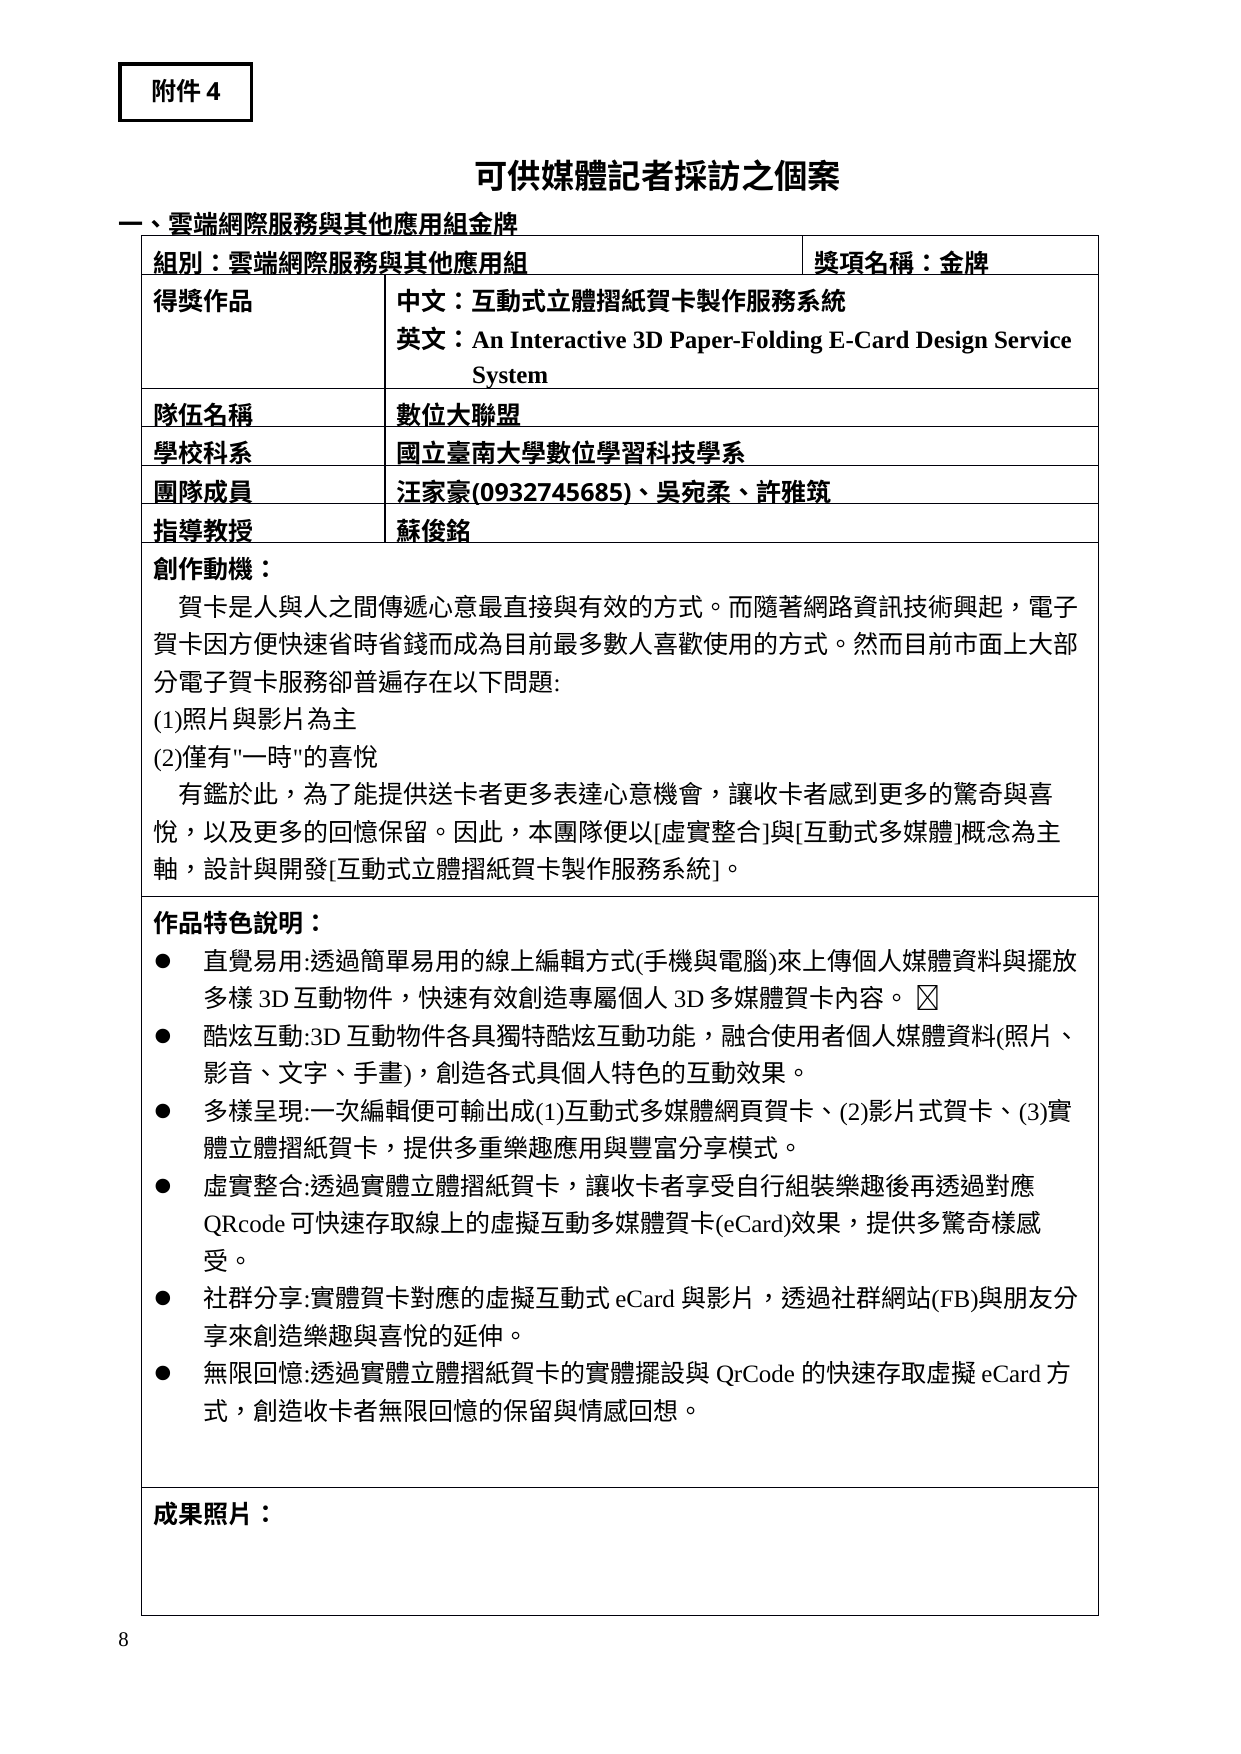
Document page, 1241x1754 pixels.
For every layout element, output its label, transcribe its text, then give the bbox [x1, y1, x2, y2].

table_cell 學校科系 [142, 427, 384, 464]
text 一、雲端網際服務與其他應用組金牌 [118, 198, 1122, 235]
table_cell 國立臺南大學數位學習科技學系 [386, 427, 1098, 464]
table_cell 得獎作品 [142, 275, 384, 387]
text 附件4 [135, 71, 236, 108]
table_cell 蘇俊銘 [386, 504, 1098, 542]
table_cell 數位大聯盟 [386, 389, 1098, 426]
table_cell 中文：互動式立體摺紙賀卡製作服務系統 英文：An Interactive 3D Paper-Folding E-Card Design Service System [386, 275, 1098, 387]
table_cell 作品特色說明： 直覺易用:透過簡單易用的線上編輯方式(手機與電腦)來上傳個人媒體資料與擺放多樣3D互動物件，快速有效創造專屬個人3D多媒體賀卡內容。  酷炫互動:3D互動物件各具獨特酷炫互動功能，融合使用者個人媒體資料(照片、影音、文字、手畫)，創造各式具個人特色的互動效果。 多樣呈現:一次編輯便可輸出成(1)互動式多媒體網頁賀卡、(2)影片式賀卡、(3)實體立體摺紙賀卡，提供多重樂趣應用與豐富分享模式。 虛實整合:透過實體立體摺紙賀卡，讓收卡者享受自行組裝樂趣後再透過對應 QRcode可快速存取線上的虛擬互動多媒體賀卡(eCard)效果，提供多驚奇樣感受。 社群分享:實體賀卡對應的虛擬互動式eCard 與影片，透過社群網站(FB)與朋友分享來創造樂趣與喜悅的延伸。 無限回憶:透過實體立體摺紙賀卡的實體擺設與 QrCode 的快速存取虛擬eCard方式，創造收卡者無限回憶的保留與情感回想。 [142, 897, 1098, 1487]
table_cell 團隊成員 [142, 466, 384, 503]
table_cell 汪家豪(0932745685)、吳宛柔、許雅筑 [386, 466, 1098, 503]
table_header 獎項名稱：金牌 [803, 236, 1098, 274]
table_header 組別：雲端網際服務與其他應用組 [142, 236, 802, 274]
table_cell 創作動機： 賀卡是人與人之間傳遞心意最直接與有效的方式。而隨著網路資訊技術興起，電子賀卡因方便快速省時省錢而成為目前最多數人喜歡使用的方式。然而目前市面上大部分電子賀卡服務卻普遍存在以下問題: (1)照片與影片為主 (2)僅有"一時"的喜悅 有鑑於此，為了能提供送卡者更多表達心意機會，讓收卡者感到更多的驚奇與喜悅，以及更多的回憶保留。因此，本團隊便以[虛實整合]與[互動式多媒體]概念為主軸，設計與開發[互動式立體摺紙賀卡製作服務系統]。 [142, 543, 1098, 896]
table_cell 指導教授 [142, 504, 384, 542]
text 可供媒體記者採訪之個案 [118, 150, 1122, 198]
table_cell 隊伍名稱 [142, 389, 384, 426]
table_cell 成果照片： [142, 1488, 1098, 1615]
